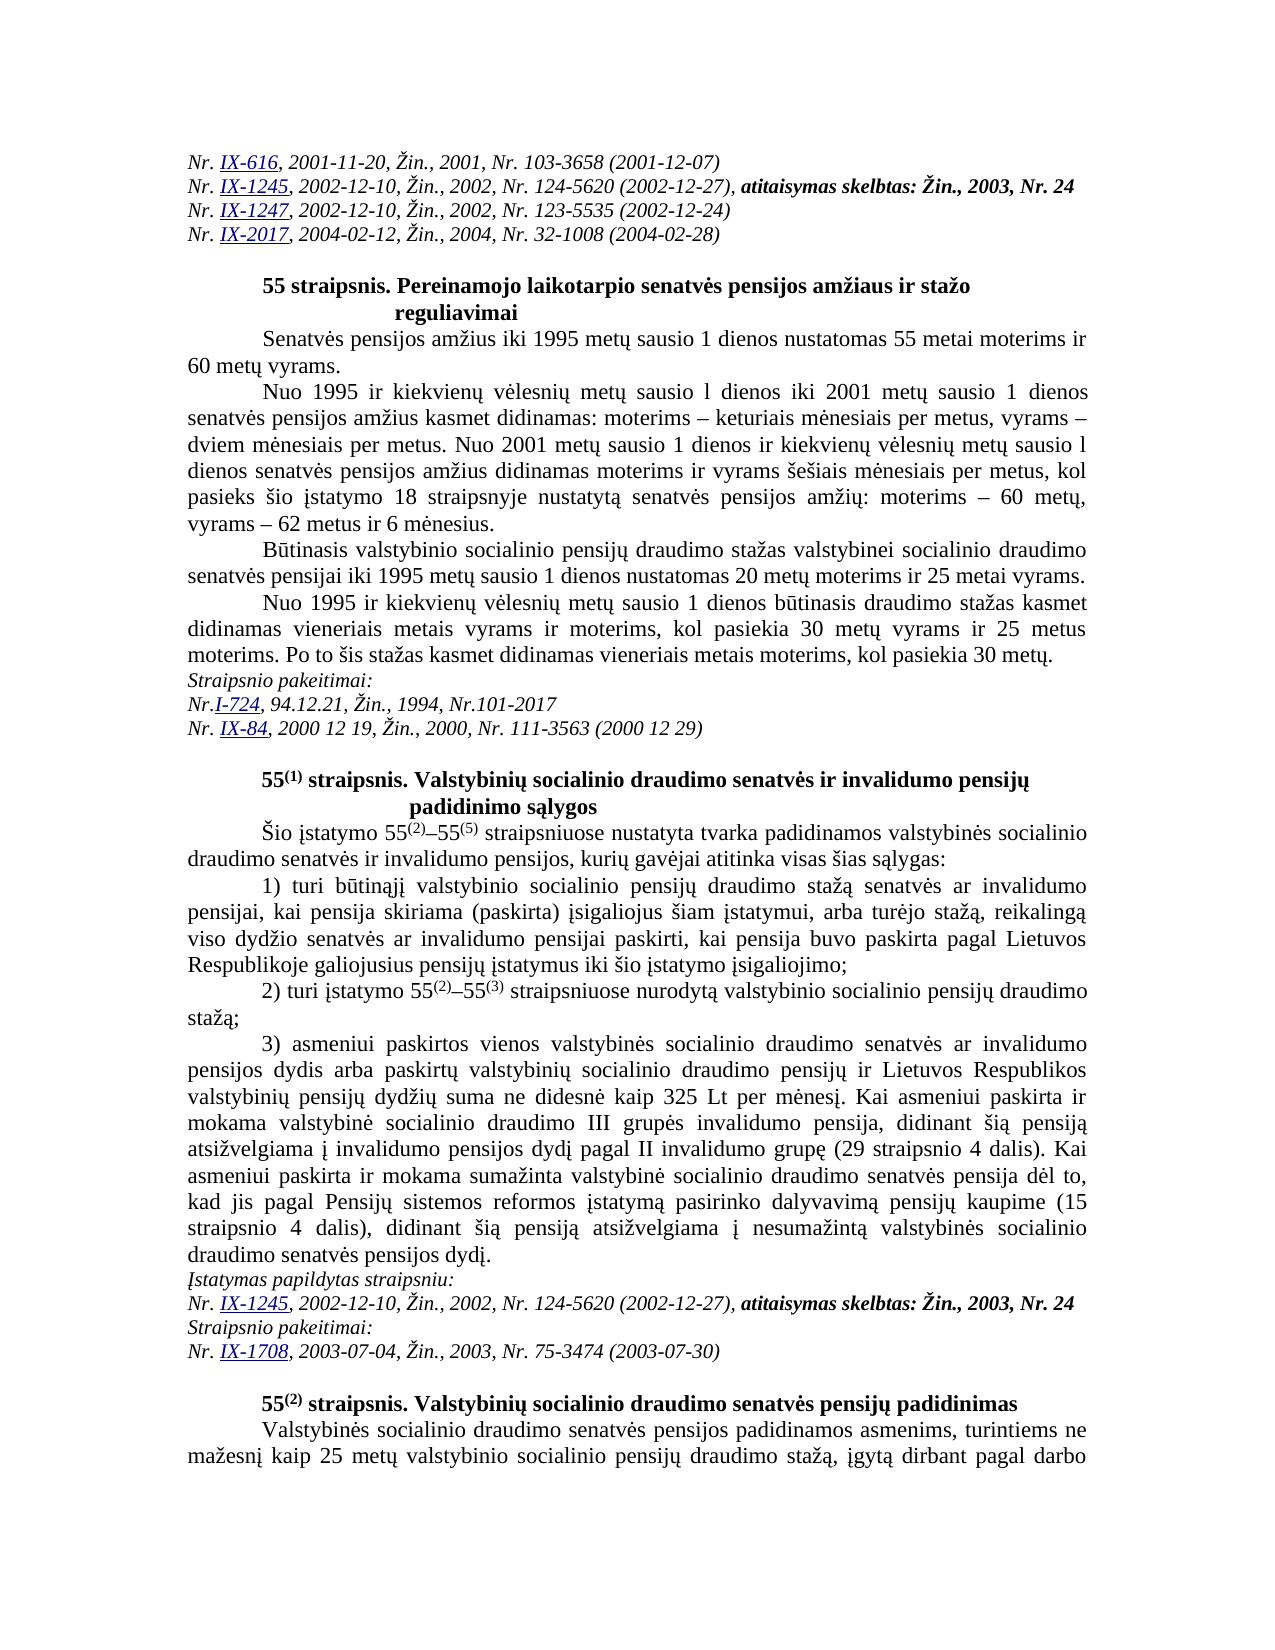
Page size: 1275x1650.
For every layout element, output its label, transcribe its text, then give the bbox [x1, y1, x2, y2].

text Nr. IX-1245, 2002-12-10, Žin., 2002, Nr. 124-5620 (2002-12-27), atitaisymas skelbtas: Žin., 2003, Nr. 24 [187, 174, 1088, 198]
text Valstybinės socialinio draudimo senatvės pensijos padidinamos asmenims, turintiems ne mažesnį kaip 25 metų valstybinio socialinio pensijų draudimo stažą, įgytą dirbant pagal darbo [187, 1416, 1088, 1469]
text Nr. IX-1708, 2003-07-04, Žin., 2003, Nr. 75-3474 (2003-07-30) [187, 1339, 1087, 1363]
text Nuo 1995 ir kiekvienų vėlesnių metų sausio 1 dienos būtinasis draudimo stažas kasmet didinamas vieneriais metais vyrams ir moterims, kol pasiekia 30 metų vyrams ir 25 metus moterims. Po to šis stažas kasmet didinamas vieneriais metais moterims, kol pasiekia 30 metų. [187, 589, 1088, 668]
text Straipsnio pakeitimai: [187, 668, 1088, 692]
text Šio įstatymo 55(2)–55(5) straipsniuose nustatyta tvarka padidinamos valstybinės socialinio draudimo senatvės ir invalidumo pensijos, kurių gavėjai atitinka visas šias sąlygas: [187, 819, 1088, 872]
text Nuo 1995 ir kiekvienų vėlesnių metų sausio l dienos iki 2001 metų sausio 1 dienos senatvės pensijos amžius kasmet didinamas: moterims – keturiais mėnesiais per metus, vyrams – dviem mėnesiais per metus. Nuo 2001 metų sausio 1 dienos ir kiekvienų vėlesnių metų sausio l dienos senatvės pensijos amžius didinamas moterims ir vyrams šešiais mėnesiais per metus, kol pasieks šio įstatymo 18 straipsnyje nustatytą senatvės pensijos amžių: moterims – 60 metų, vyrams – 62 metus ir 6 mėnesius. [187, 378, 1088, 536]
text Senatvės pensijos amžius iki 1995 metų sausio 1 dienos nustatomas 55 metai moterims ir 60 metų vyrams. [187, 325, 1088, 378]
text Straipsnio pakeitimai: [187, 1315, 1087, 1339]
text 1) turi būtinąjį valstybinio socialinio pensijų draudimo stažą senatvės ar invalidumo pensijai, kai pensija skiriama (paskirta) įsigaliojus šiam įstatymui, arba turėjo stažą, reikalingą viso dydžio senatvės ar invalidumo pensijai paskirti, kai pensija buvo paskirta pagal Lietuvos Respublikoje galiojusius pensijų įstatymus iki šio įstatymo įsigaliojimo; [187, 872, 1088, 977]
text 55(1) straipsnis. Valstybinių socialinio draudimo senatvės ir invalidumo pensijų [187, 766, 1088, 793]
text Įstatymas papildytas straipsniu: [187, 1267, 1088, 1291]
text Nr. IX-2017, 2004-02-12, Žin., 2004, Nr. 32-1008 (2004-02-28) [187, 222, 1087, 246]
text Nr. IX-84, 2000 12 19, Žin., 2000, Nr. 111-3563 (2000 12 29) [187, 716, 1088, 740]
text Nr. IX-1245, 2002-12-10, Žin., 2002, Nr. 124-5620 (2002-12-27), atitaisymas skelbtas: Žin., 2003, Nr. 24 [187, 1291, 1088, 1315]
text 55 straipsnis. Pereinamojo laikotarpio senatvės pensijos amžiaus ir stažo [187, 273, 1088, 299]
text 55(2) straipsnis. Valstybinių socialinio draudimo senatvės pensijų padidinimas [187, 1390, 1088, 1416]
text 3) asmeniui paskirtos vienos valstybinės socialinio draudimo senatvės ar invalidumo pensijos dydis arba paskirtų valstybinių socialinio draudimo pensijų ir Lietuvos Respublikos valstybinių pensijų dydžių suma ne didesnė kaip 325 Lt per mėnesį. Kai asmeniui paskirta ir mokama valstybinė socialinio draudimo III grupės invalidumo pensija, didinant šią pensiją atsižvelgiama į invalidumo pensijos dydį pagal II invalidumo grupę (29 straipsnio 4 dalis). Kai asmeniui paskirta ir mokama sumažinta valstybinė socialinio draudimo senatvės pensija dėl to, kad jis pagal Pensijų sistemos reformos įstatymą pasirinko dalyvavimą pensijų kaupime (15 straipsnio 4 dalis), didinant šią pensiją atsižvelgiama į nesumažintą valstybinės socialinio draudimo senatvės pensijos dydį. [187, 1030, 1088, 1267]
text 2) turi įstatymo 55(2)–55(3) straipsniuose nurodytą valstybinio socialinio pensijų draudimo stažą; [187, 977, 1088, 1030]
text Nr. IX-616, 2001-11-20, Žin., 2001, Nr. 103-3658 (2001-12-07) [187, 150, 1088, 174]
text Nr. IX-1247, 2002-12-10, Žin., 2002, Nr. 123-5535 (2002-12-24) [187, 198, 1088, 222]
text Nr.I-724, 94.12.21, Žin., 1994, Nr.101-2017 [187, 692, 1088, 716]
text padidinimo sąlygos [187, 793, 1088, 819]
text reguliavimai [187, 299, 1088, 325]
text Būtinasis valstybinio socialinio pensijų draudimo stažas valstybinei socialinio draudimo senatvės pensijai iki 1995 metų sausio 1 dienos nustatomas 20 metų moterims ir 25 metai vyrams. [187, 536, 1088, 589]
